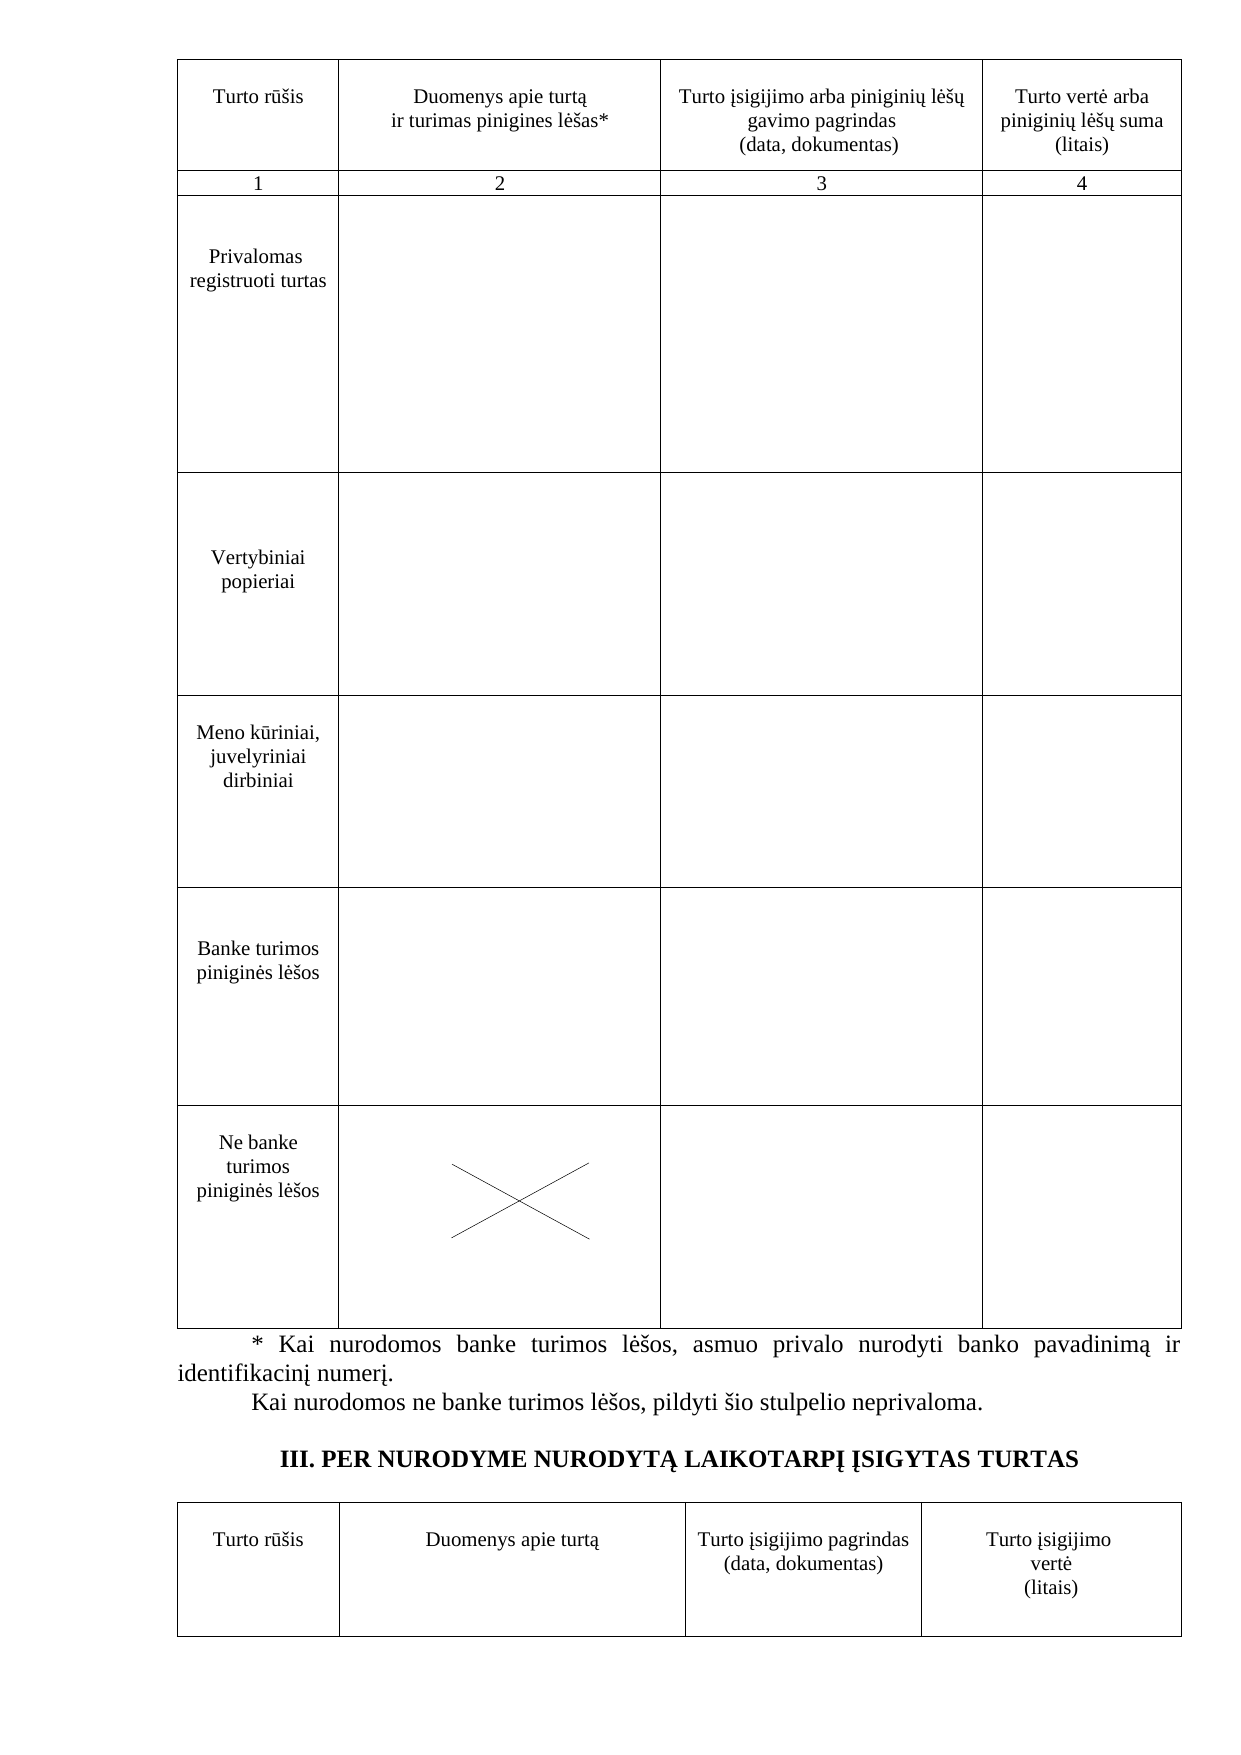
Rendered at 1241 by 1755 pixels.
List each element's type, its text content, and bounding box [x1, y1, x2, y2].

table_cell [339, 196, 660, 472]
table_header Turto vertė arba piniginių lėšų suma (litais) [983, 60, 1181, 169]
table_cell [983, 196, 1181, 472]
table_cell [661, 696, 982, 887]
table_cell [983, 1106, 1181, 1328]
text Kai nurodomos ne banke turimos lėšos, pildyti šio stulpelio neprivaloma. [177, 1387, 1181, 1416]
table_cell [661, 473, 982, 695]
table_cell 4 [983, 171, 1181, 195]
table_cell [661, 196, 982, 472]
table_header Turto rūšis [178, 1503, 339, 1636]
table_cell [339, 696, 660, 887]
table_cell [661, 1106, 982, 1328]
table_cell Ne banke turimos piniginės lėšos [178, 1106, 338, 1328]
table_header Turto įsigijimo vertė (litais) [922, 1503, 1181, 1636]
table_header Turto įsigijimo pagrindas (data, dokumentas) [686, 1503, 921, 1636]
table_cell Vertybiniai popieriai [178, 473, 338, 695]
text III. PER NURODYME NURODYTĄ LAIKOTARPĮ ĮSIGYTAS turtas [177, 1444, 1181, 1473]
table_cell 3 [661, 171, 982, 195]
text * Kai nurodomos banke turimos lėšos, asmuo privalo nurodyti banko pavadinimą ir identifikacinį numerį. [177, 1329, 1181, 1387]
table_cell [983, 473, 1181, 695]
table_cell Banke turimos piniginės lėšos [178, 888, 338, 1104]
table_cell [339, 888, 660, 1104]
table_cell 2 [339, 171, 660, 195]
table_cell Meno kūriniai, juvelyriniai dirbiniai [178, 696, 338, 887]
table_header Turto rūšis [178, 60, 338, 169]
table_cell [339, 473, 660, 695]
table_header Duomenys apie turtą [340, 1503, 685, 1636]
table_cell [339, 1106, 660, 1328]
table_cell [983, 696, 1181, 887]
table_cell [983, 888, 1181, 1104]
table_cell [661, 888, 982, 1104]
table_cell 1 [178, 171, 338, 195]
table_header Duomenys apie turtą ir turimas pinigines lėšas* [339, 60, 660, 169]
table_cell Privalomas registruoti turtas [178, 196, 338, 472]
table_header Turto įsigijimo arba piniginių lėšų gavimo pagrindas (data, dokumentas) [661, 60, 982, 169]
